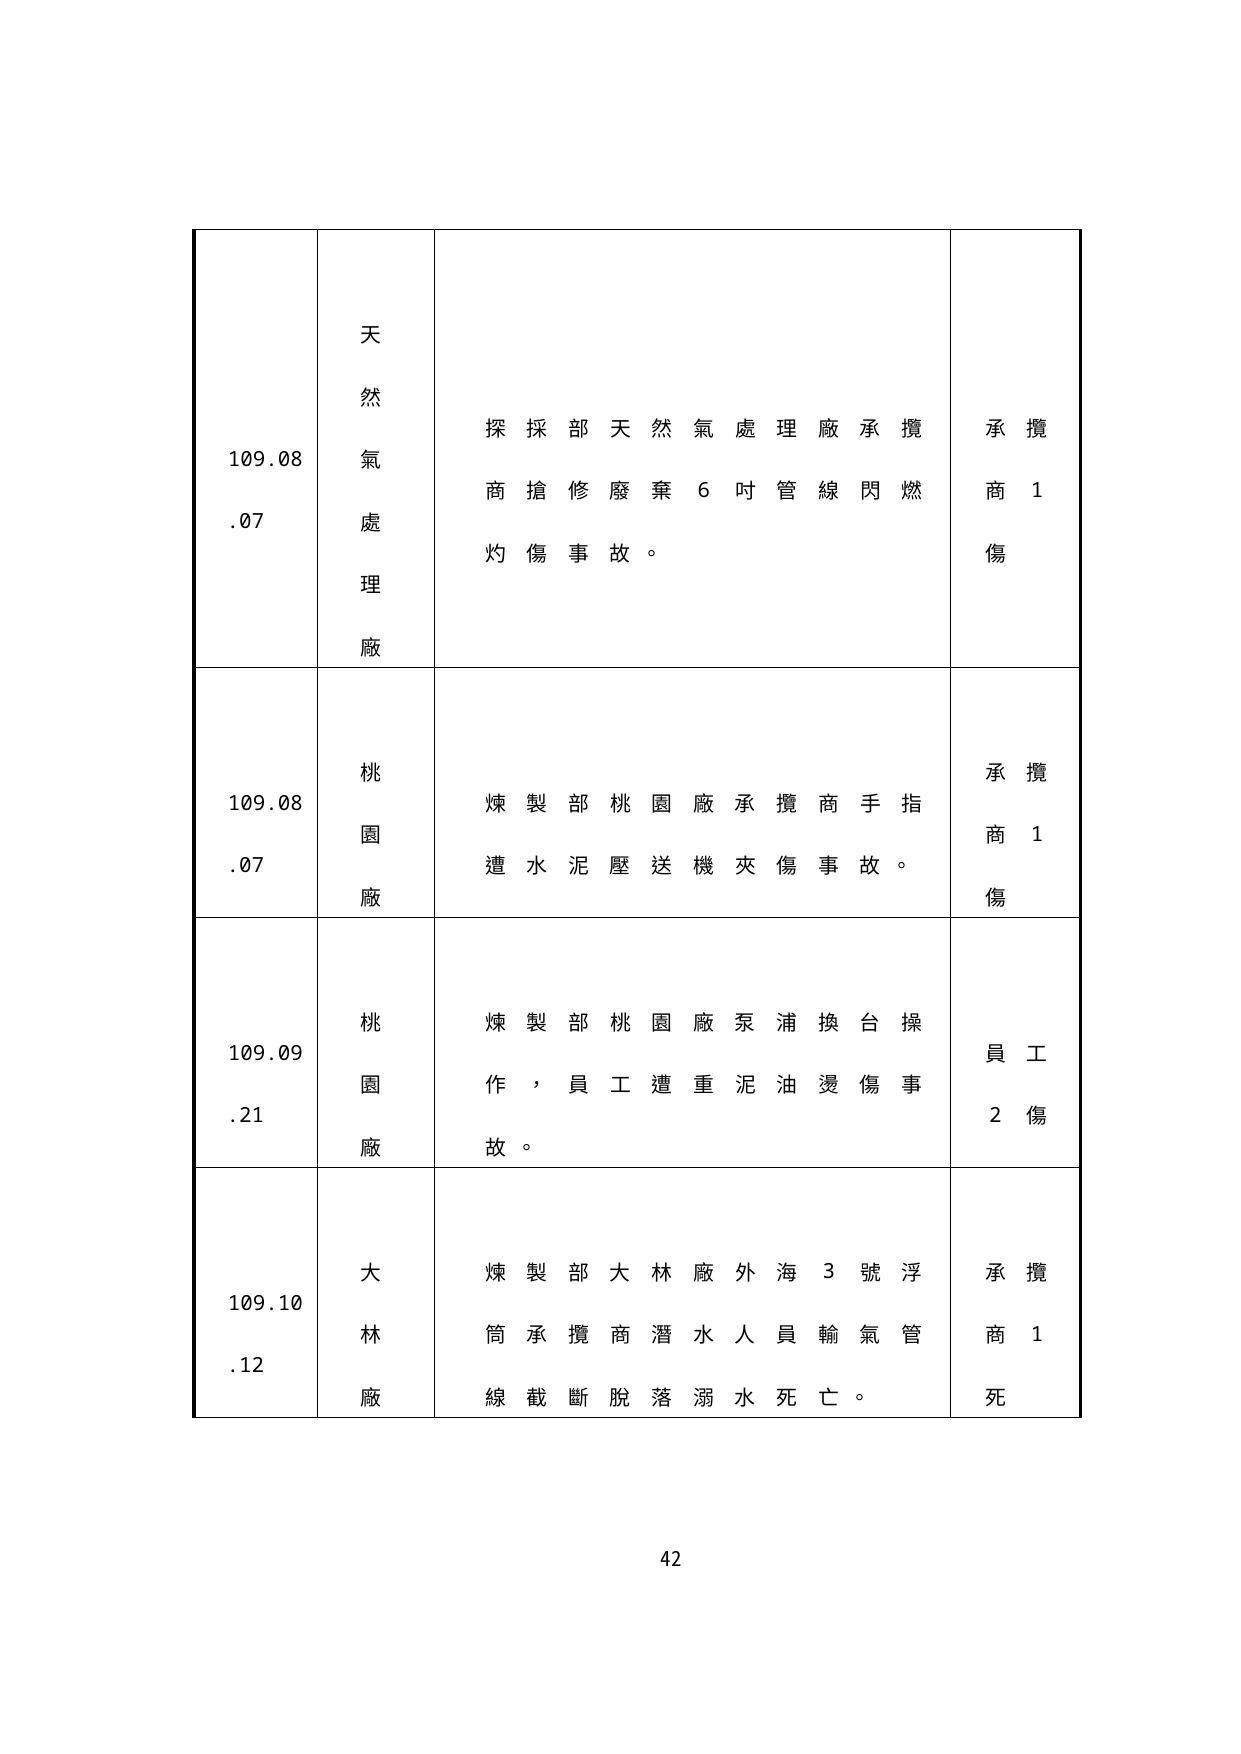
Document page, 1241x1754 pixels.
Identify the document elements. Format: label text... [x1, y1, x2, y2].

table_cell 探採部天然氣處理廠承攬商搶修廢棄6吋管線閃燃灼傷事故。 [435, 230, 950, 667]
table_cell 煉製部桃園廠承攬商手指遭水泥壓送機夾傷事故。 [435, 668, 950, 917]
table_cell 109.08.07 [196, 668, 317, 917]
table_cell 煉製部大林廠外海3號浮筒承攬商潛水人員輸氣管線截斷脫落溺水死亡。 [435, 1168, 950, 1417]
table_cell 109.09.21 [196, 918, 317, 1167]
table_cell 承攬商1死 [951, 1168, 1079, 1417]
table_cell 大林廠 [318, 1168, 434, 1417]
table_cell 109.10.12 [196, 1168, 317, 1417]
table_cell 承攬商1傷 [951, 230, 1079, 667]
table_cell 員工2傷 [951, 918, 1079, 1167]
table_cell 桃園廠 [318, 668, 434, 917]
table_cell 承攬商1傷 [951, 668, 1079, 917]
table_cell 桃園廠 [318, 918, 434, 1167]
table_cell 天然氣處理廠 [318, 230, 434, 667]
table_cell 煉製部桃園廠泵浦換台操作，員工遭重泥油燙傷事故。 [435, 918, 950, 1167]
table_cell 109.08.07 [196, 230, 317, 667]
